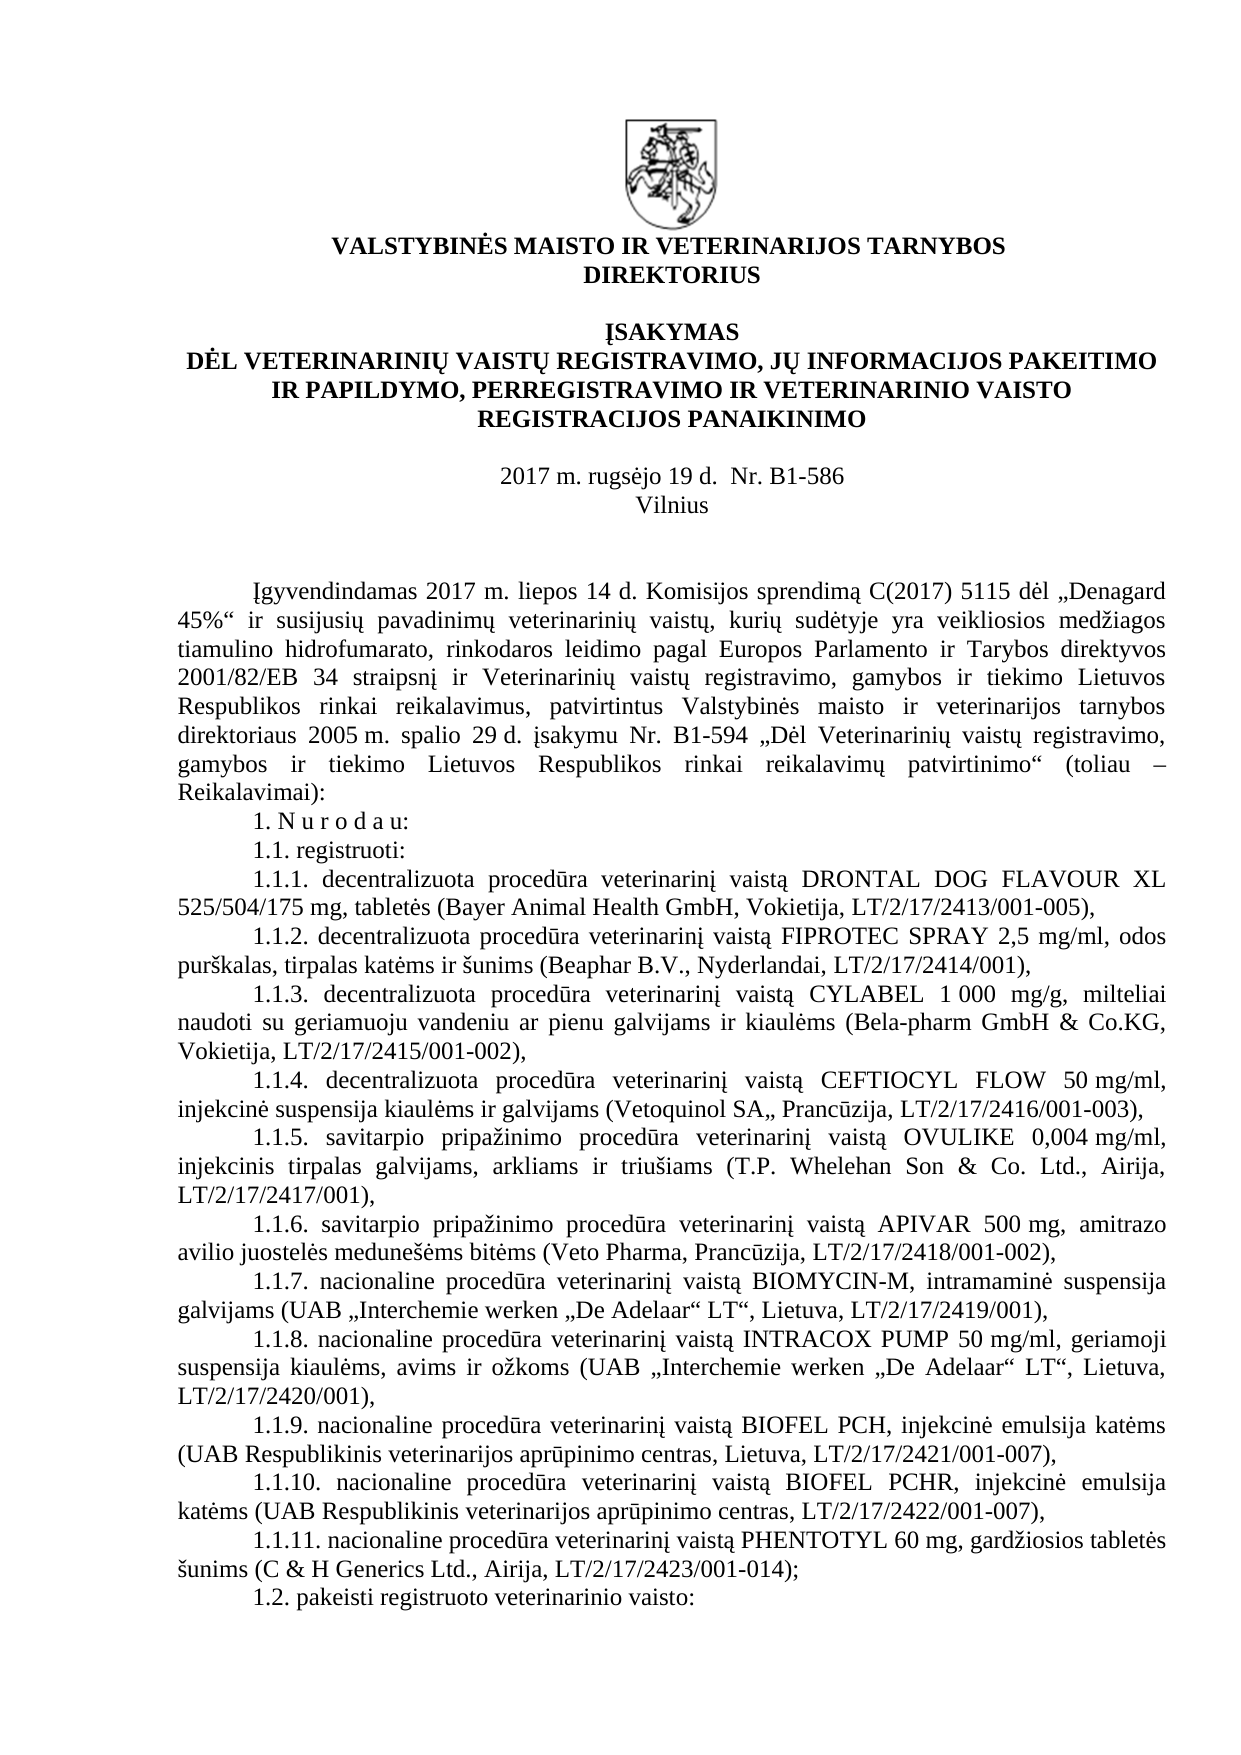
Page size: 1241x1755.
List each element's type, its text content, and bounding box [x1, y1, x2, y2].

text 1.1.3. decentralizuota procedūra veterinarinį vaistą CYLABEL 1 000 mg/g, milteliai naudoti su geriamuoju vandeniu ar pienu galvijams ir kiaulėms (Bela-pharm GmbH & Co.KG, Vokietija, LT/2/17/2415/001-002), [177, 979, 1167, 1065]
text 1.1. registruoti: [177, 835, 1167, 864]
text DIREKTORIUS [177, 260, 1167, 289]
text 1.1.1. decentralizuota procedūra veterinarinį vaistą DRONTAL DOG FLAVOUR XL 525/504/175 mg, tabletės (Bayer Animal Health GmbH, Vokietija, LT/2/17/2413/001-005), [177, 864, 1167, 921]
text DĖL veterinarinių vaistų registravimo, jų informacijos pakeitimo ir papildymo, PERREGISTRAVIMO ir veterinarinio vaisto REGISTRACIJOS PANAIKINIMO [177, 346, 1167, 432]
text 1.1.5. savitarpio pripažinimo procedūra veterinarinį vaistą OVULIKE 0,004 mg/ml, injekcinis tirpalas galvijams, arkliams ir triušiams (T.P. Whelehan Son & Co. Ltd., Airija, LT/2/17/2417/001), [177, 1122, 1167, 1209]
text 1. N u r o d a u: [177, 806, 1167, 835]
text 1.2. pakeisti registruoto veterinarinio vaisto: [177, 1582, 1167, 1611]
text Įgyvendindamas 2017 m. liepos 14 d. Komisijos sprendimą C(2017) 5115 dėl „Denagard 45%“ ir susijusių pavadinimų veterinarinių vaistų, kurių sudėtyje yra veikliosios medžiagos tiamulino hidrofumarato, rinkodaros leidimo pagal Europos Parlamento ir Tarybos direktyvos 2001/82/EB 34 straipsnį ir Veterinarinių vaistų registravimo, gamybos ir tiekimo Lietuvos Respublikos rinkai reikalavimus, patvirtintus Valstybinės maisto ir veterinarijos tarnybos direktoriaus 2005 m. spalio 29 d. įsakymu Nr. B1-594 „Dėl Veterinarinių vaistų registravimo, gamybos ir tiekimo Lietuvos Respublikos rinkai reikalavimų patvirtinimo“ (toliau – Reikalavimai): [177, 576, 1167, 806]
text 1.1.10. nacionaline procedūra veterinarinį vaistą BIOFEL PCHR, injekcinė emulsija katėms (UAB Respublikinis veterinarijos aprūpinimo centras, LT/2/17/2422/001-007), [177, 1467, 1167, 1525]
text 1.1.4. decentralizuota procedūra veterinarinį vaistą CEFTIOCYL FLOW 50 mg/ml, injekcinė suspensija kiaulėms ir galvijams (Vetoquinol SA„ Prancūzija, LT/2/17/2416/001-003), [177, 1065, 1167, 1122]
text VALSTYBINĖS MAISTO IR VETERINARIJOS TARNYBOS [177, 231, 1167, 260]
text 1.1.9. nacionaline procedūra veterinarinį vaistą BIOFEL PCH, injekcinė emulsija katėms (UAB Respublikinis veterinarijos aprūpinimo centras, Lietuva, LT/2/17/2421/001-007), [177, 1410, 1167, 1467]
text 1.1.6. savitarpio pripažinimo procedūra veterinarinį vaistą APIVAR 500 mg, amitrazo avilio juostelės medunešėms bitėms (Veto Pharma, Prancūzija, LT/2/17/2418/001-002), [177, 1209, 1167, 1266]
text 1.1.11. nacionaline procedūra veterinarinį vaistą PHENTOTYL 60 mg, gardžiosios tabletės šunims (C & H Generics Ltd., Airija, LT/2/17/2423/001-014); [177, 1525, 1167, 1582]
text 1.1.8. nacionaline procedūra veterinarinį vaistą INTRACOX PUMP 50 mg/ml, geriamoji suspensija kiaulėms, avims ir ožkoms (UAB „Interchemie werken „De Adelaar“ LT“, Lietuva, LT/2/17/2420/001), [177, 1324, 1167, 1410]
text Vilnius [177, 490, 1167, 519]
text 1.1.7. nacionaline procedūra veterinarinį vaistą BIOMYCIN-M, intramaminė suspensija galvijams (UAB „Interchemie werken „De Adelaar“ LT“, Lietuva, LT/2/17/2419/001), [177, 1266, 1167, 1324]
text 1.1.2. decentralizuota procedūra veterinarinį vaistą FIPROTEC SPRAY 2,5 mg/ml, odos purškalas, tirpalas katėms ir šunims (Beaphar B.V., Nyderlandai, LT/2/17/2414/001), [177, 921, 1167, 979]
text ĮSAKYMAS [177, 317, 1167, 346]
text 2017 m. rugsėjo 19 d. Nr. B1-586 [177, 461, 1167, 490]
